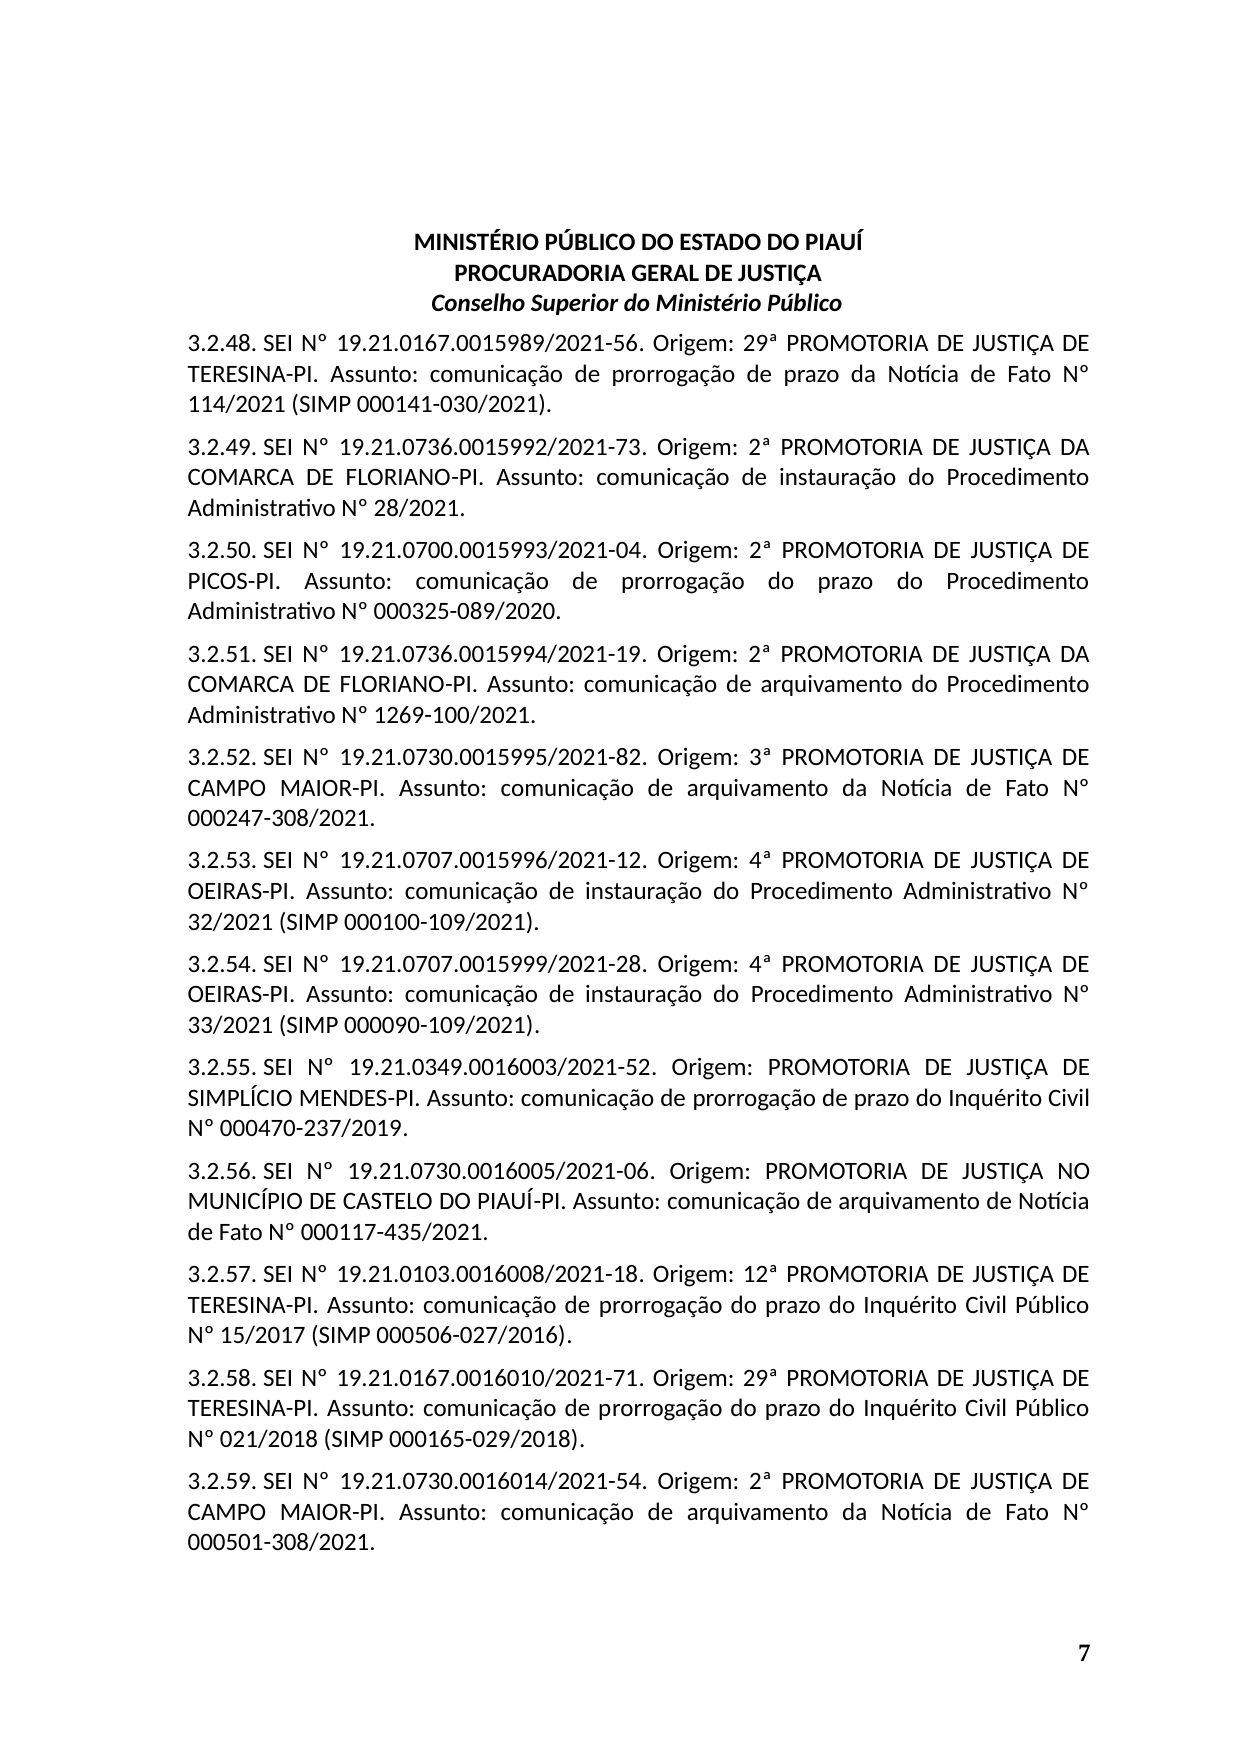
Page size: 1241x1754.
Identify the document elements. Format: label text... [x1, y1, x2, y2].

list SEI Nº 19.21.0730.0016014/2021-54. Origem: 2ª PROMOTORIA DE JUSTIÇA DE CAMPO MAIOR-PI. Assunto: comunicação de arquivamento da Notícia de Fato Nº 000501-308/2021. [187, 1465, 1090, 1557]
list SEI Nº 19.21.0103.0016008/2021-18. Origem: 12ª PROMOTORIA DE JUSTIÇA DE TERESINA-PI. Assunto: comunicação de prorrogação do prazo do Inquérito Civil Público Nº 15/2017 (SIMP 000506-027/2016). [187, 1258, 1090, 1350]
list SEI Nº 19.21.0349.0016003/2021-52. Origem: PROMOTORIA DE JUSTIÇA DE SIMPLÍCIO MENDES-PI. Assunto: comunicação de prorrogação de prazo do Inquérito Civil Nº 000470-237/2019. [187, 1052, 1090, 1143]
list SEI Nº 19.21.0707.0015999/2021-28. Origem: 4ª PROMOTORIA DE JUSTIÇA DE OEIRAS-PI. Assunto: comunicação de instauração do Procedimento Administrativo Nº 33/2021 (SIMP 000090-109/2021). [187, 948, 1090, 1040]
list SEI Nº 19.21.0700.0015993/2021-04. Origem: 2ª PROMOTORIA DE JUSTIÇA DE PICOS-PI. Assunto: comunicação de prorrogação do prazo do Procedimento Administrativo Nº 000325-089/2020. [187, 534, 1090, 626]
list SEI Nº 19.21.0167.0015989/2021-56. Origem: 29ª PROMOTORIA DE JUSTIÇA DE TERESINA-PI. Assunto: comunicação de prorrogação de prazo da Notícia de Fato Nº 114/2021 (SIMP 000141-030/2021). [187, 327, 1090, 419]
list SEI Nº 19.21.0730.0016005/2021-06. Origem: PROMOTORIA DE JUSTIÇA NO MUNICÍPIO DE CASTELO DO PIAUÍ-PI. Assunto: comunicação de arquivamento de Notícia de Fato Nº 000117-435/2021. [187, 1155, 1090, 1247]
list SEI Nº 19.21.0736.0015994/2021-19. Origem: 2ª PROMOTORIA DE JUSTIÇA DA COMARCA DE FLORIANO-PI. Assunto: comunicação de arquivamento do Procedimento Administrativo Nº 1269-100/2021. [187, 638, 1090, 729]
list SEI Nº 19.21.0167.0016010/2021-71. Origem: 29ª PROMOTORIA DE JUSTIÇA DE TERESINA-PI. Assunto: comunicação de prorrogação do prazo do Inquérito Civil Público Nº 021/2018 (SIMP 000165-029/2018). [187, 1362, 1090, 1453]
list SEI Nº 19.21.0707.0015996/2021-12. Origem: 4ª PROMOTORIA DE JUSTIÇA DE OEIRAS-PI. Assunto: comunicação de instauração do Procedimento Administrativo Nº 32/2021 (SIMP 000100-109/2021). [187, 845, 1090, 936]
list SEI Nº 19.21.0736.0015992/2021-73. Origem: 2ª PROMOTORIA DE JUSTIÇA DA COMARCA DE FLORIANO-PI. Assunto: comunicação de instauração do Procedimento Administrativo Nº 28/2021. [187, 431, 1090, 522]
list SEI Nº 19.21.0730.0015995/2021-82. Origem: 3ª PROMOTORIA DE JUSTIÇA DE CAMPO MAIOR-PI. Assunto: comunicação de arquivamento da Notícia de Fato Nº 000247-308/2021. [187, 741, 1090, 833]
